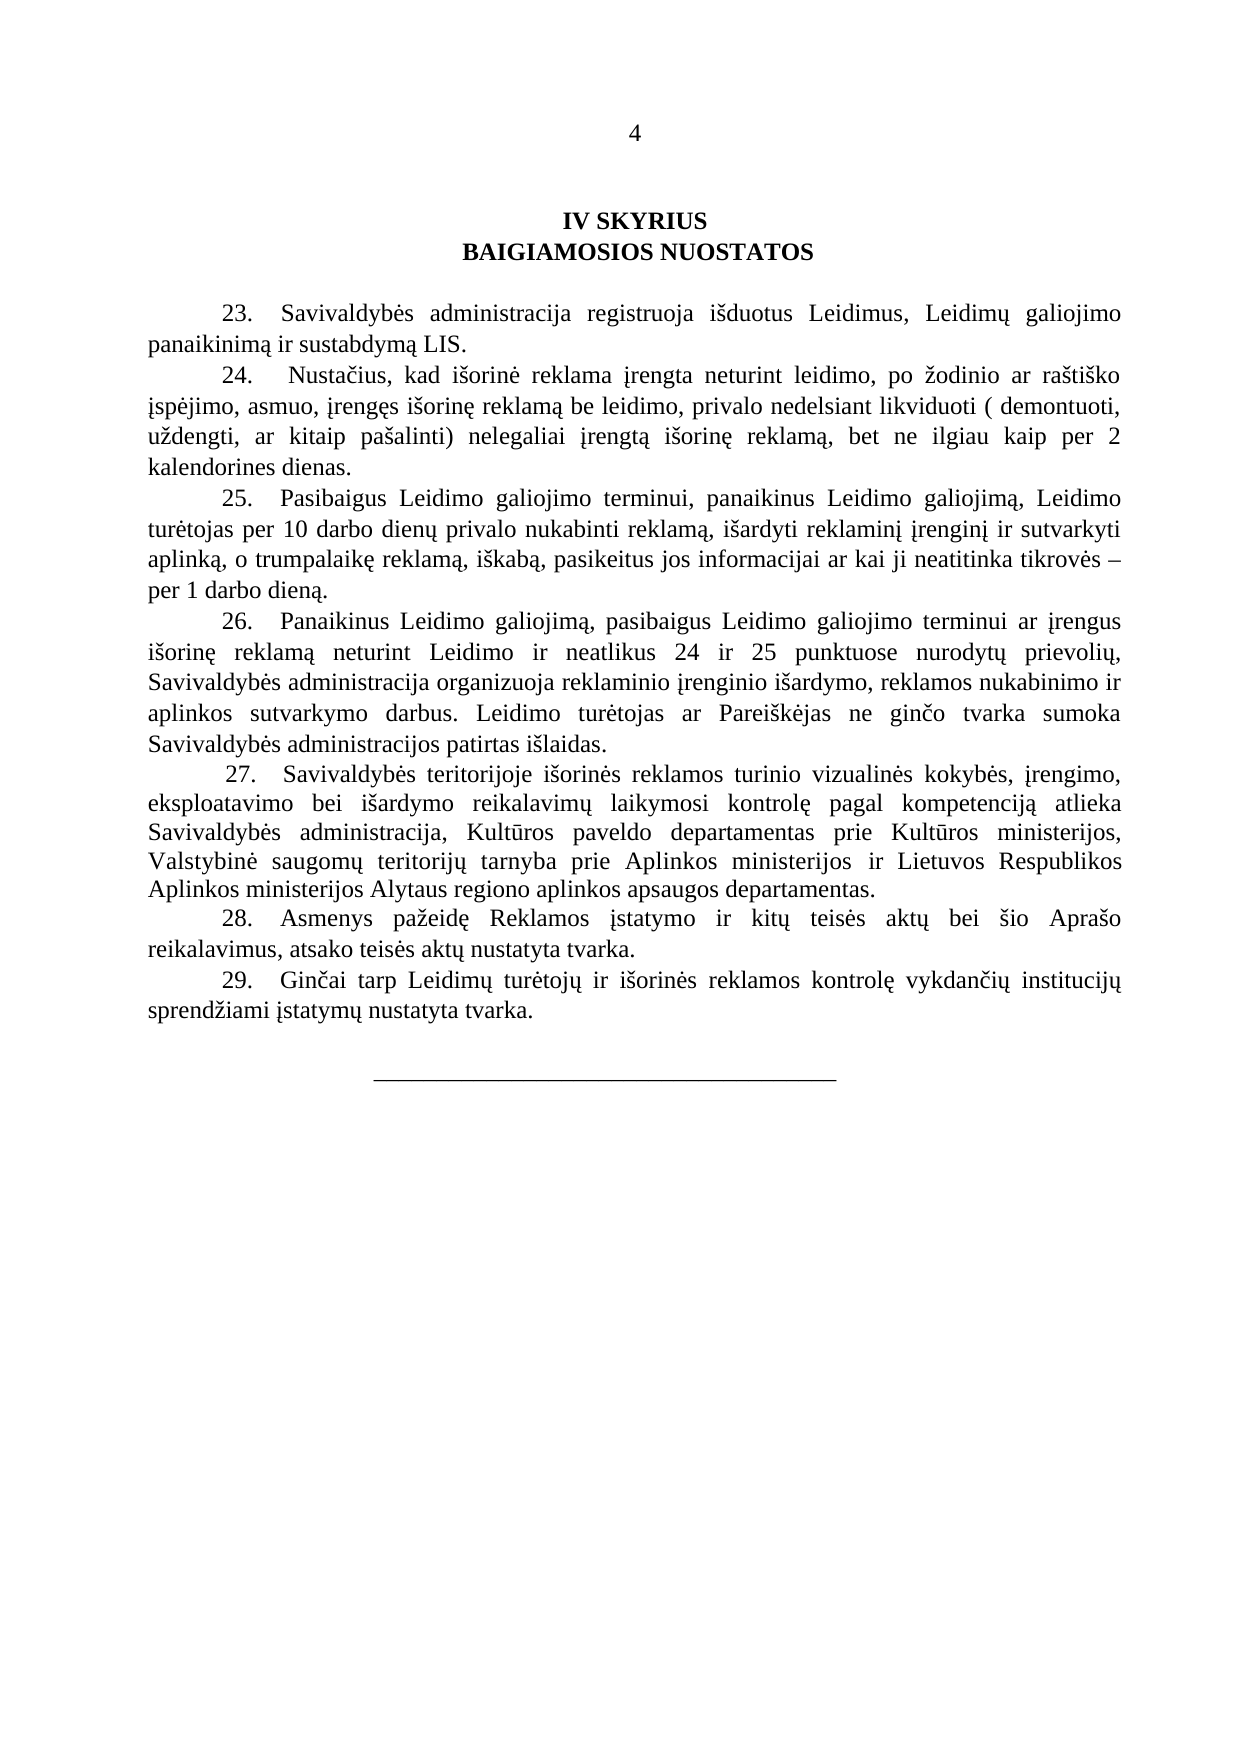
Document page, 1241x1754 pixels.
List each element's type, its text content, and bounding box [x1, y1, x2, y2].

text 29. Ginčai tarp Leidimų turėtojų ir išorinės reklamos kontrolę vykdančių institucijų sprendžiami įstatymų nustatyta tvarka. [148, 965, 1122, 1024]
text BAIGIAMOSIOS NUOSTATOS [148, 237, 1122, 266]
text _____________________________________ [148, 1055, 1122, 1084]
text 28. Asmenys pažeidę Reklamos įstatymo ir kitų teisės aktų bei šio Aprašo reikalavimus, atsako teisės aktų nustatyta tvarka. [148, 903, 1122, 963]
text 26. Panaikinus Leidimo galiojimą, pasibaigus Leidimo galiojimo terminui ar įrengus išorinę reklamą neturint Leidimo ir neatlikus 24 ir 25 punktuose nurodytų prievolių, Savivaldybės administracija organizuoja reklaminio įrenginio išardymo, reklamos nukabinimo ir aplinkos sutvarkymo darbus. Leidimo turėtojas ar Pareiškėjas ne ginčo tvarka sumoka Savivaldybės administracijos patirtas išlaidas. [148, 606, 1122, 757]
text 23. Savivaldybės administracija registruoja išduotus Leidimus, Leidimų galiojimo panaikinimą ir sustabdymą LIS. [148, 298, 1122, 358]
text 25. Pasibaigus Leidimo galiojimo terminui, panaikinus Leidimo galiojimą, Leidimo turėtojas per 10 darbo dienų privalo nukabinti reklamą, išardyti reklaminį įrenginį ir sutvarkyti aplinką, o trumpalaikę reklamą, iškabą, pasikeitus jos informacijai ar kai ji neatitinka tikrovės – per 1 darbo dieną. [148, 483, 1122, 604]
text 27. Savivaldybės teritorijoje išorinės reklamos turinio vizualinės kokybės, įrengimo, eksploatavimo bei išardymo reikalavimų laikymosi kontrolę pagal kompetenciją atlieka Savivaldybės administracija, Kultūros paveldo departamentas prie Kultūros ministerijos, Valstybinė saugomų teritorijų tarnyba prie Aplinkos ministerijos ir Lietuvos Respublikos Aplinkos ministerijos Alytaus regiono aplinkos apsaugos departamentas. [148, 759, 1122, 903]
text IV SKYRIUS [148, 206, 1122, 235]
text 24. Nustačius, kad išorinė reklama įrengta neturint leidimo, po žodinio ar raštiško įspėjimo, asmuo, įrengęs išorinę reklamą be leidimo, privalo nedelsiant likviduoti ( demontuoti, uždengti, ar kitaip pašalinti) nelegaliai įrengtą išorinę reklamą, bet ne ilgiau kaip per 2 kalendorines dienas. [148, 360, 1122, 481]
